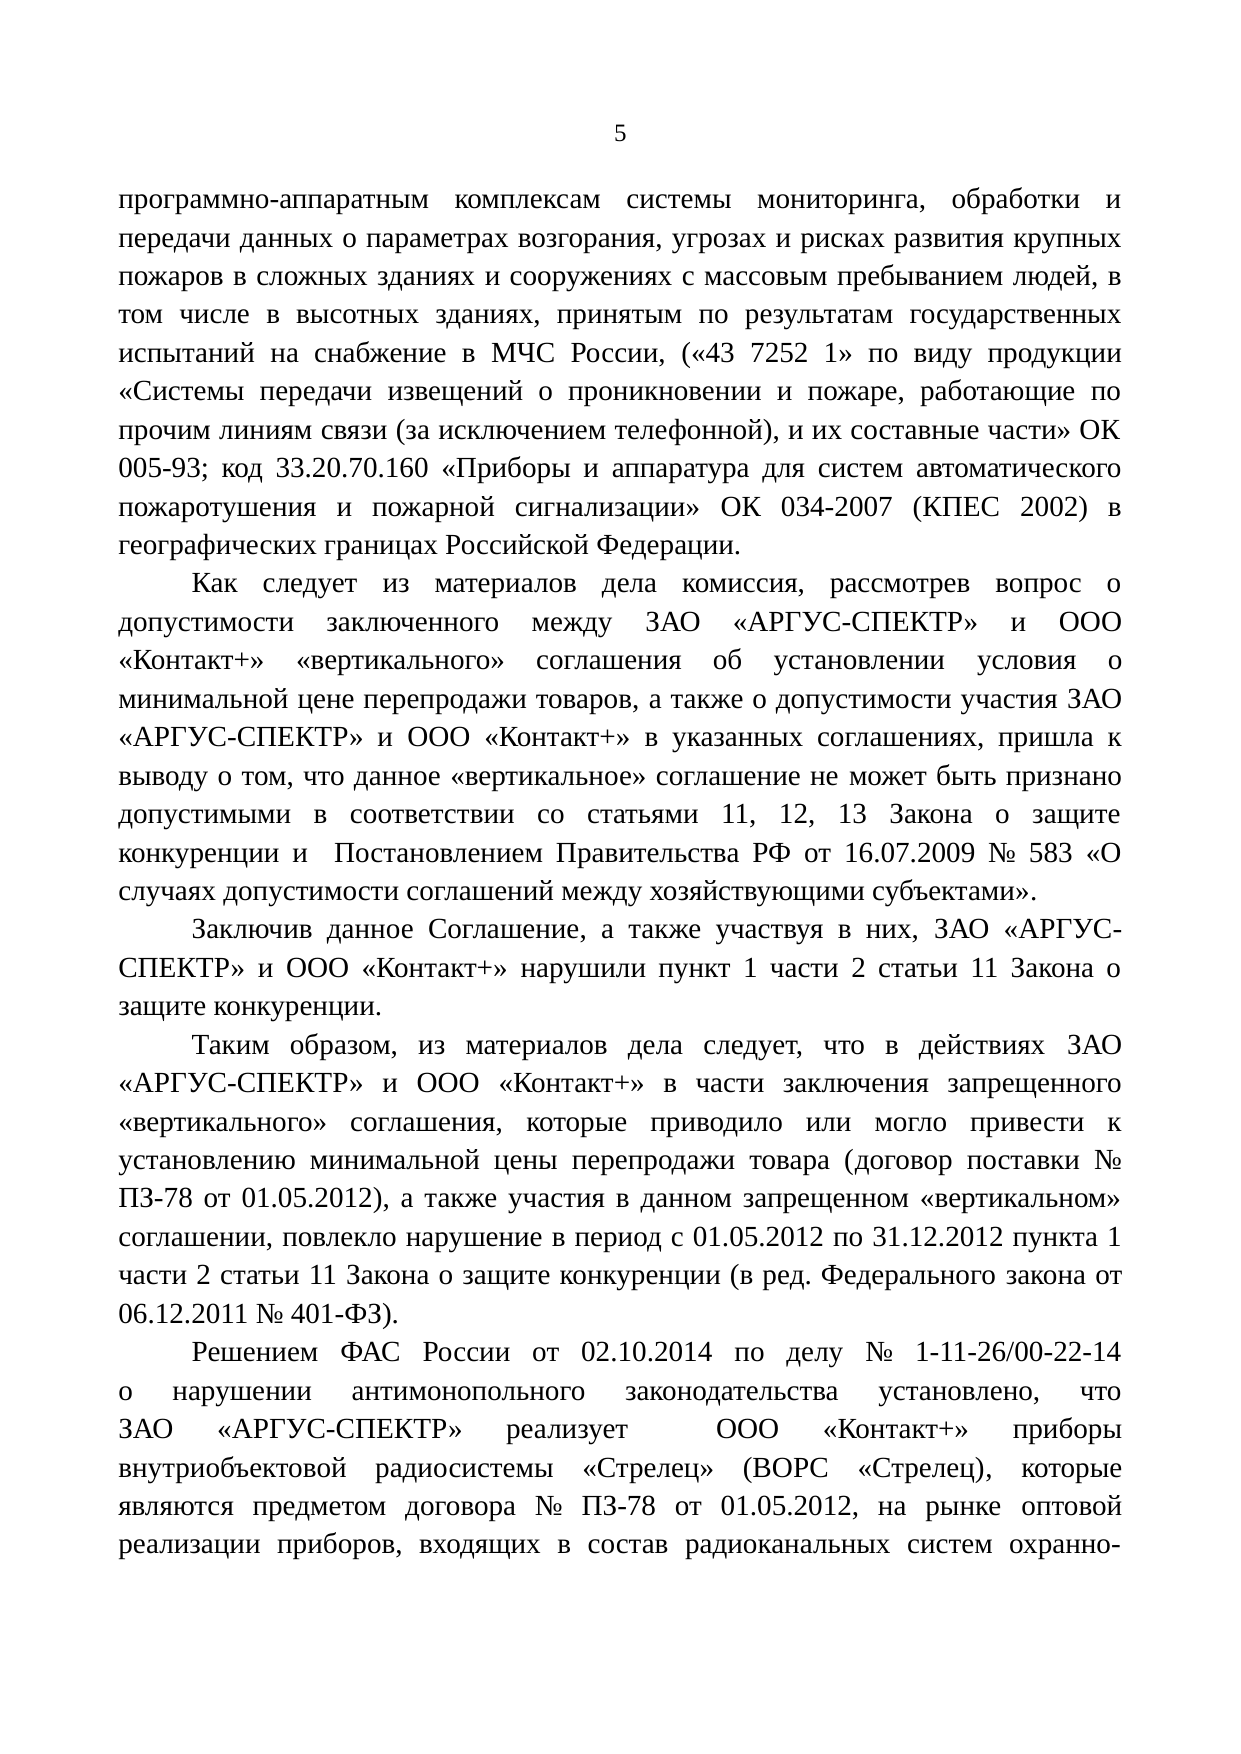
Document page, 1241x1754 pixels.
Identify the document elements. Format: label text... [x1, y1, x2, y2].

text Таким образом, из материалов дела следует, что в действиях ЗАО «АРГУС-СПЕКТР» и ООО «Контакт+» в части заключения запрещенного «вертикального» соглашения, которые приводило или могло привести к установлению минимальной цены перепродажи товара (договор поставки № ПЗ-78 от 01.05.2012), а также участия в данном запрещенном «вертикальном» соглашении, повлекло нарушение в период с 01.05.2012 по 31.12.2012 пункта 1 части 2 статьи 11 Закона о защите конкуренции (в ред. Федерального закона от 06.12.2011 № 401-ФЗ). [118, 1022, 1122, 1329]
text Решением ФАС России от 02.10.2014 по делу № 1-11-26/00-22-14 о нарушении антимонопольного законодательства установлено, что ЗАО «АРГУС-СПЕКТР» реализует ООО «Контакт+» приборы внутриобъектовой радиосистемы «Стрелец» (ВОРС «Стрелец), которые являются предметом договора № ПЗ-78 от 01.05.2012, на рынке оптовой реализации приборов, входящих в состав радиоканальных систем охранно- [118, 1329, 1122, 1560]
text Заключив данное Соглашение, а также участвуя в них, ЗАО «АРГУС-СПЕКТР» и ООО «Контакт+» нарушили пункт 1 части 2 статьи 11 Закона о защите конкуренции. [118, 907, 1122, 1022]
text Как следует из материалов дела комиссия, рассмотрев вопрос о допустимости заключенного между ЗАО «АРГУС-СПЕКТР» и ООО «Контакт+» «вертикального» соглашения об установлении условия о минимальной цене перепродажи товаров, а также о допустимости участия ЗАО «АРГУС-СПЕКТР» и ООО «Контакт+» в указанных соглашениях, пришла к выводу о том, что данное «вертикальное» соглашение не может быть признано допустимыми в соответствии со статьями 11, 12, 13 Закона о защите конкуренции и Постановлением Правительства РФ от 16.07.2009 № 583 «О случаях допустимости соглашений между хозяйствующими субъектами». [118, 561, 1122, 907]
list программно-аппаратным комплексам системы мониторинга, обработки и передачи данных о параметрах возгорания, угрозах и рисках развития крупных пожаров в сложных зданиях и сооружениях с массовым пребыванием людей, в том числе в высотных зданиях, принятым по результатам государственных испытаний на снабжение в МЧС России, («43 7252 1» по виду продукции «Системы передачи извещений о проникновении и пожаре, работающие по прочим линиям связи (за исключением телефонной), и их составные части» ОК 005-93; код 33.20.70.160 «Приборы и аппаратура для систем автоматического пожаротушения и пожарной сигнализации» ОК 034-2007 (КПЕС 2002) в географических границах Российской Федерации. [118, 176, 1122, 561]
